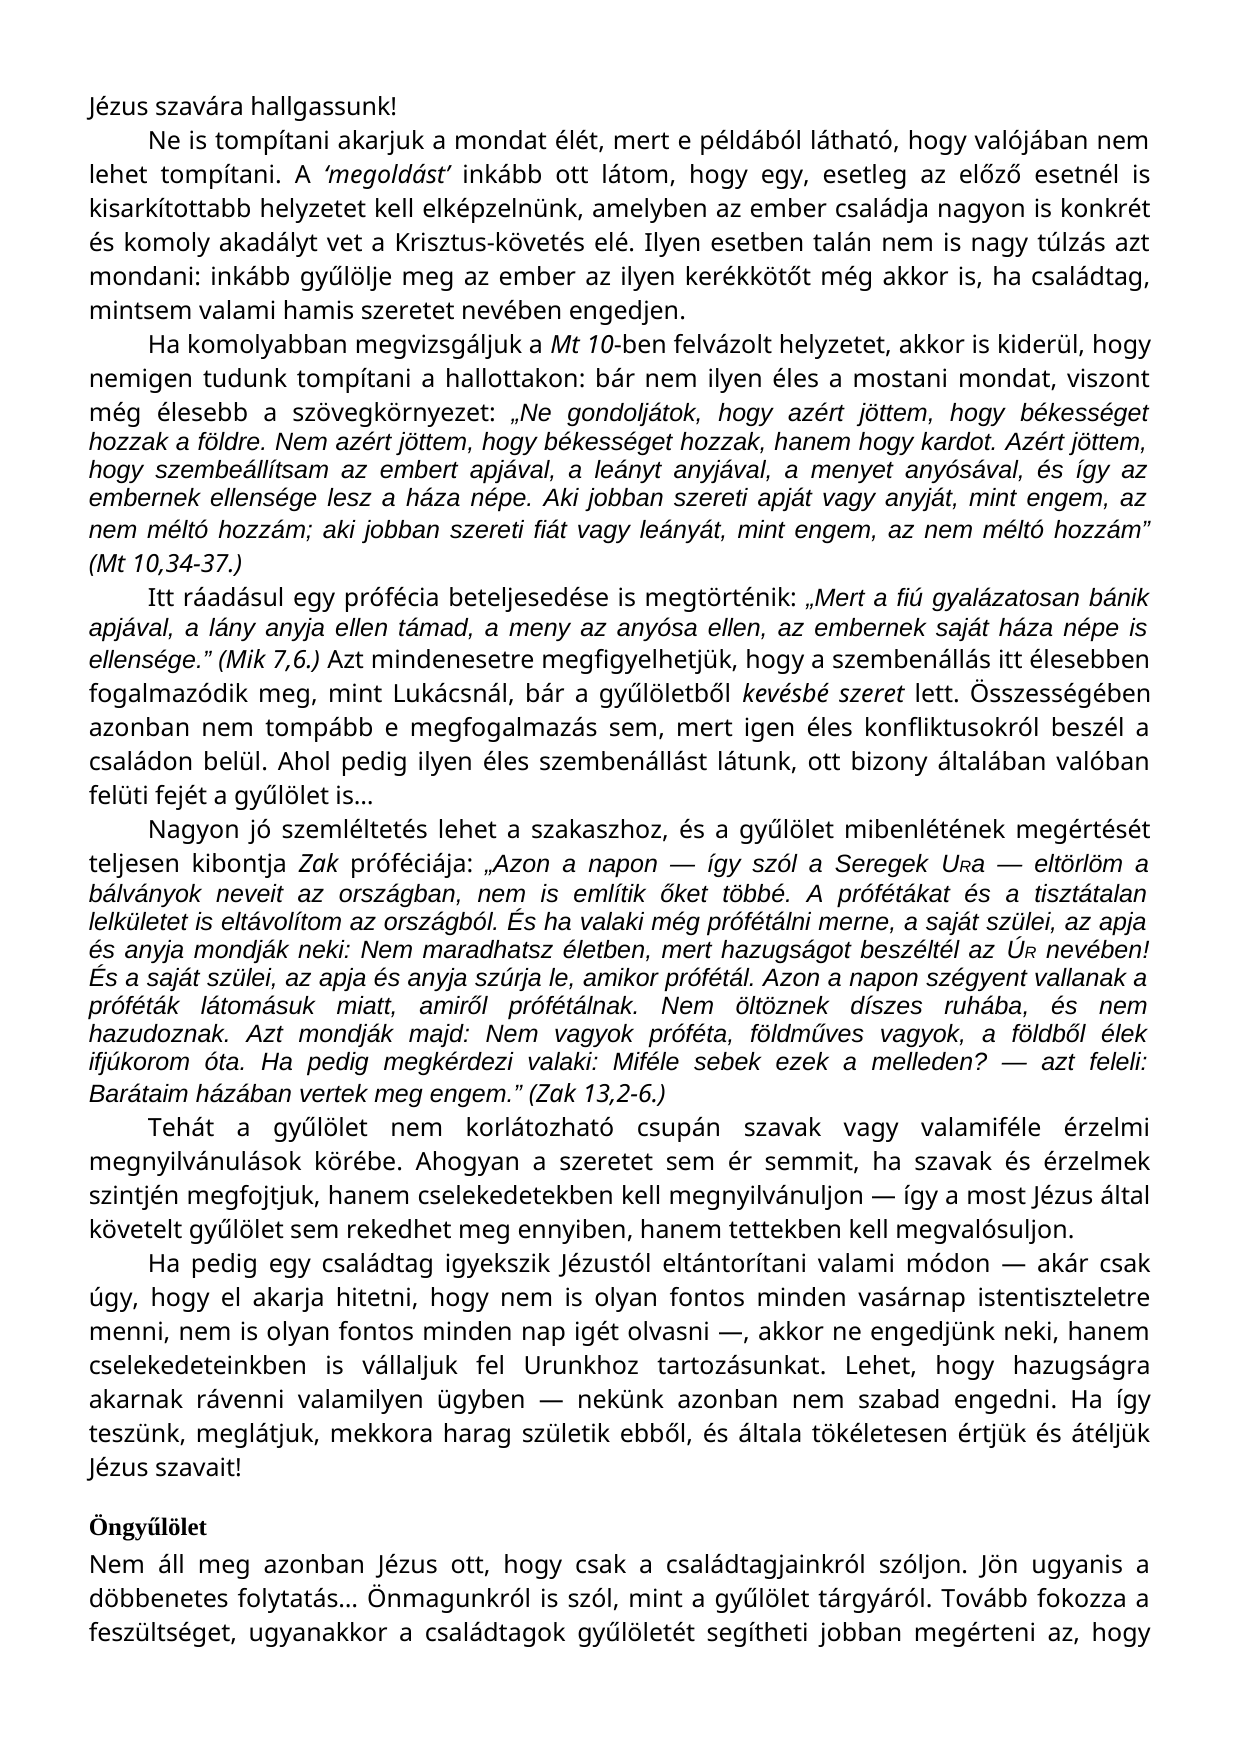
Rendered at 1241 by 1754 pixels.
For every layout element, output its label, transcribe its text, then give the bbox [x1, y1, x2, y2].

text Jézus szavára hallgassunk! [88, 88, 1152, 122]
text Nem áll meg azonban Jézus ott, hogy csak a családtagjainkról szóljon. Jön ugyanis a döbbenetes folytatás… Önmagunkról is szól, mint a gyűlölet tárgyáról. Tovább fokozza a feszültséget, ugyanakkor a családtagok gyűlöletét segítheti jobban megérteni az, hogy [88, 1547, 1152, 1648]
subtitle Öngyűlölet [88, 1513, 1152, 1541]
text Ne is tompítani akarjuk a mondat élét, mert e példából látható, hogy valójában nem lehet tompítani. A ‘megoldást’ inkább ott látom, hogy egy, esetleg az előző esetnél is kisarkítottabb helyzetet kell elképzelnünk, amelyben az ember családja nagyon is konkrét és komoly akadályt vet a Krisztus-követés elé. Ilyen esetben talán nem is nagy túlzás azt mondani: inkább gyűlölje meg az ember az ilyen kerékkötőt még akkor is, ha családtag, mintsem valami hamis szeretet nevében engedjen. [88, 122, 1152, 326]
text Ha pedig egy családtag igyekszik Jézustól eltántorítani valami módon — akár csak úgy, hogy el akarja hitetni, hogy nem is olyan fontos minden vasárnap istentiszteletre menni, nem is olyan fontos minden nap igét olvasni —, akkor ne engedjünk neki, hanem cselekedeteinkben is vállaljuk fel Urunkhoz tartozásunkat. Lehet, hogy hazugságra akarnak rávenni valamilyen ügyben — nekünk azonban nem szabad engedni. Ha így teszünk, meglátjuk, mekkora harag születik ebből, és általa tökéletesen értjük és átéljük Jézus szavait! [88, 1246, 1152, 1483]
text Nagyon jó szemléltetés lehet a szakaszhoz, és a gyűlölet mibenlétének megértését teljesen kibontja Zak próféciája: „Azon a napon — így szól a Seregek Ura — eltörlöm a bálványok neveit az országban, nem is említik őket többé. A prófétákat és a tisztátalan lelkületet is eltávolítom az országból. És ha valaki még prófétálni merne, a saját szülei, az apja és anyja mondják neki: Nem maradhatsz életben, mert hazugságot beszéltél az Úr nevében! És a saját szülei, az apja és anyja szúrja le, amikor prófétál. Azon a napon szégyent vallanak a próféták látomásuk miatt, amiről prófétálnak. Nem öltöznek díszes ruhába, és nem hazudoznak. Azt mondják majd: Nem vagyok próféta, földműves vagyok, a földből élek ifjúkorom óta. Ha pedig megkérdezi valaki: Miféle sebek ezek a melleden? — azt feleli: Barátaim házában vertek meg engem.” (Zak 13,2-6.) [88, 812, 1152, 1110]
text Ha komolyabban megvizsgáljuk a Mt 10-ben felvázolt helyzetet, akkor is kiderül, hogy nemigen tudunk tompítani a hallottakon: bár nem ilyen éles a mostani mondat, viszont még élesebb a szövegkörnyezet: „Ne gondoljátok, hogy azért jöttem, hogy békességet hozzak a földre. Nem azért jöttem, hogy békességet hozzak, hanem hogy kardot. Azért jöttem, hogy szembeállítsam az embert apjával, a leányt anyjával, a menyet anyósával, és így az embernek ellensége lesz a háza népe. Aki jobban szereti apját vagy anyját, mint engem, az nem méltó hozzám; aki jobban szereti fiát vagy leányát, mint engem, az nem méltó hozzám” (Mt 10,34-37.) [88, 326, 1152, 580]
text Itt ráadásul egy prófécia beteljesedése is megtörténik: „Mert a fiú gyalázatosan bánik apjával, a lány anyja ellen támad, a meny az anyósa ellen, az embernek saját háza népe is ellensége.” (Mik 7,6.) Azt mindenesetre megfigyelhetjük, hogy a szembenállás itt élesebben fogalmazódik meg, mint Lukácsnál, bár a gyűlöletből kevésbé szeret lett. Összességében azonban nem tompább e megfogalmazás sem, mert igen éles konfliktusokról beszél a családon belül. Ahol pedig ilyen éles szembenállást látunk, ott bizony általában valóban felüti fejét a gyűlölet is… [88, 580, 1152, 812]
text Tehát a gyűlölet nem korlátozható csupán szavak vagy valamiféle érzelmi megnyilvánulások körébe. Ahogyan a szeretet sem ér semmit, ha szavak és érzelmek szintjén megfojtjuk, hanem cselekedetekben kell megnyilvánuljon ― így a most Jézus által követelt gyűlölet sem rekedhet meg ennyiben, hanem tettekben kell megvalósuljon. [88, 1110, 1152, 1246]
